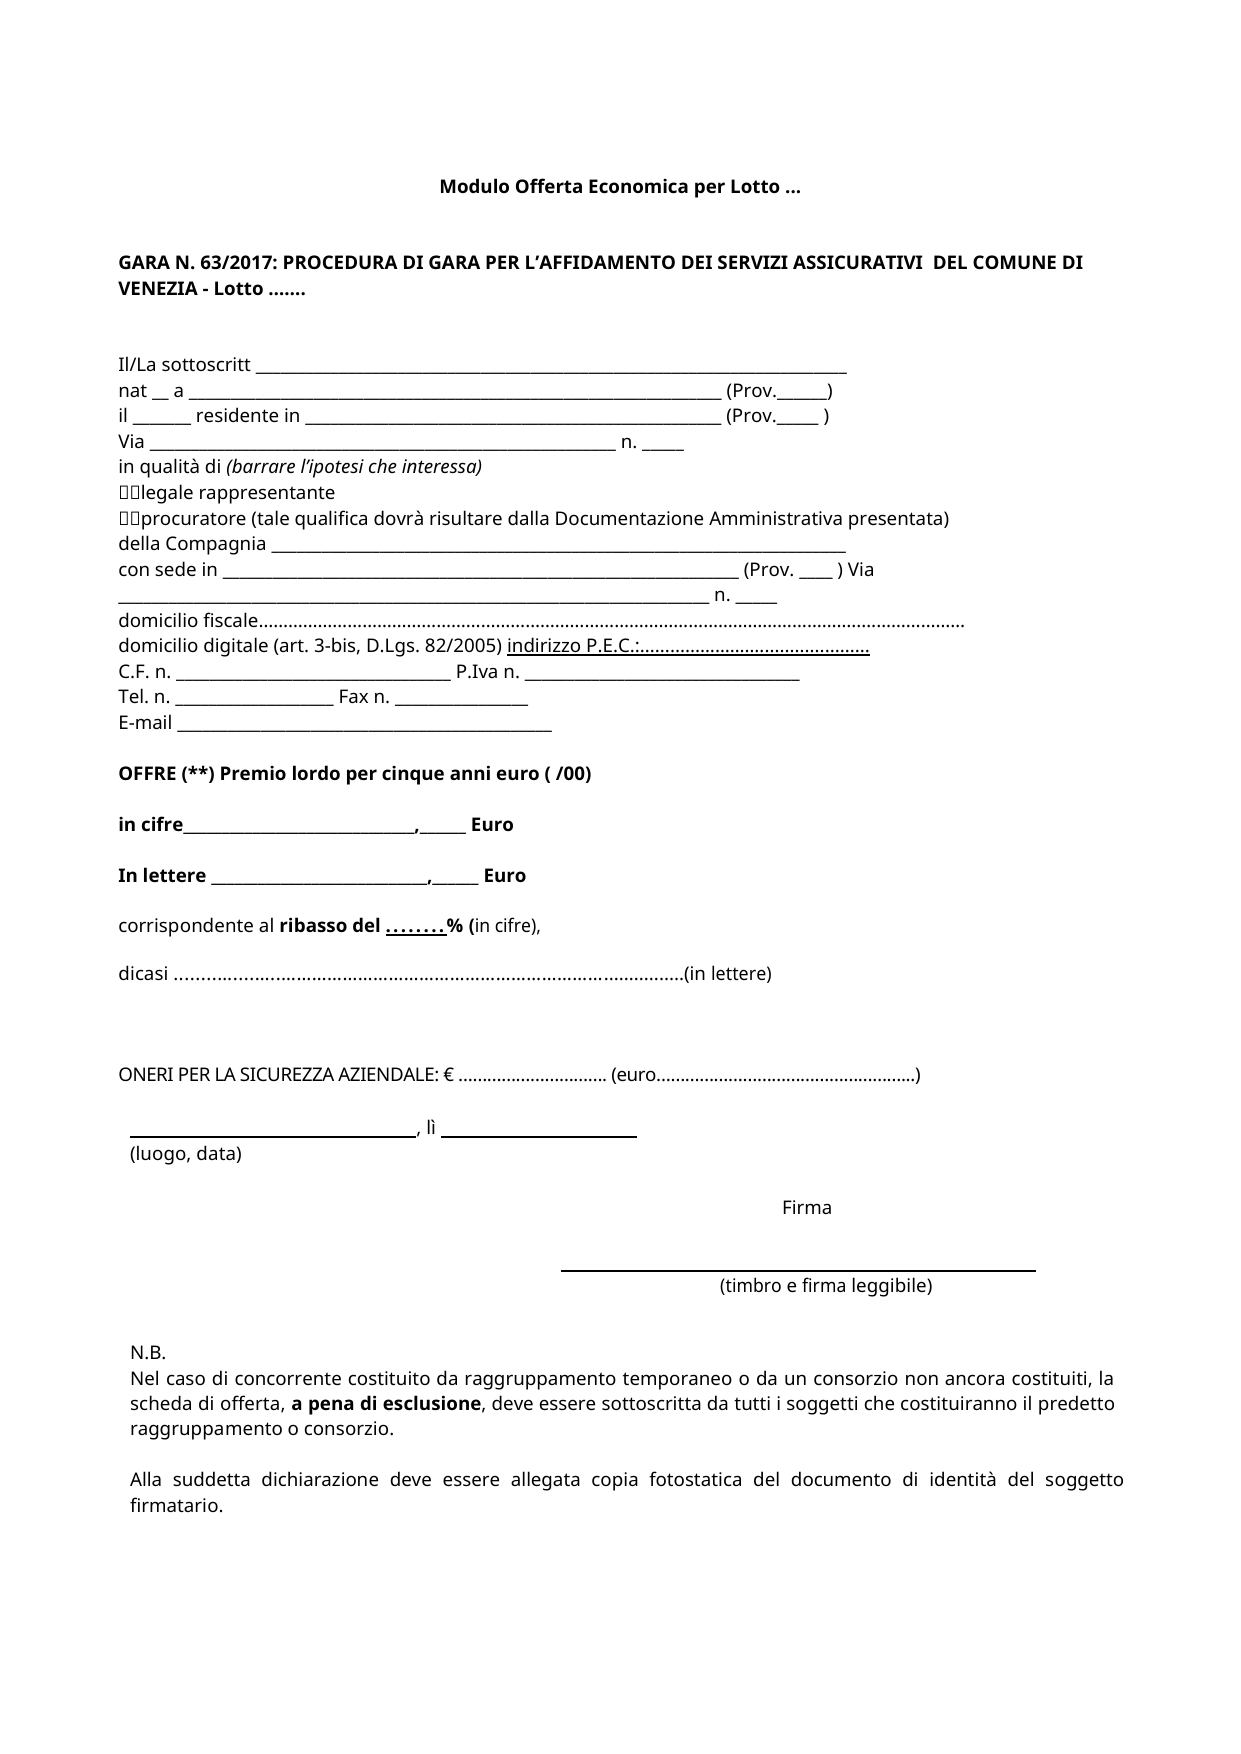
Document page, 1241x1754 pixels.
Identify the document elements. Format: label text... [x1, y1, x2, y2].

text il _______ residente in __________________________________________________ (Prov._____ ) [118, 403, 1122, 428]
text N.B. [130, 1339, 1124, 1365]
text E-mail _____________________________________________ [118, 709, 1122, 734]
text ONERI PER LA SICUREZZA AZIENDALE: € …………………………. (euro……………………………………………...) [118, 1062, 1116, 1086]
text C.F. n. _________________________________ P.Iva n. _________________________________ [118, 658, 1122, 683]
text procuratore (tale qualifica dovrà risultare dalla Documentazione Amministrativa presentata) [118, 505, 1122, 530]
text in qualità di (barrare l’ipotesi che interessa) [118, 454, 1122, 479]
text Firma [118, 1192, 1124, 1219]
text In lettere ____________________________,______ Euro [118, 862, 1122, 888]
text (luogo, data) [130, 1140, 1124, 1166]
text GARA N. 63/2017: PROCEDURA DI GARA PER L’AFFIDAMENTO DEI SERVIZI ASSICURATIVI DEL COMUNE DI VENEZIA - Lotto ……. [118, 250, 1122, 301]
text nat __ a ________________________________________________________________ (Prov.______) [118, 377, 1122, 403]
text Nel caso di concorrente costituito da raggruppamento temporaneo o da un consorzio non ancora costituiti, la scheda di offerta, a pena di esclusione, deve essere sottoscritta da tutti i soggetti che costituiranno il predetto raggruppamento o consorzio. [130, 1365, 1115, 1441]
text in cifre______________________________,______ Euro [118, 811, 1122, 837]
text , lì [130, 1114, 1130, 1140]
text dicasi ........…....…..………………………………………………………................(in lettere) [118, 962, 1116, 986]
text Il/La sottoscritt _______________________________________________________________________ [118, 352, 1122, 377]
text (timbro e firma leggibile) [720, 1272, 1124, 1298]
text domicilio digitale (art. 3-bis, D.Lgs. 82/2005) indirizzo P.E.C.:............…………...................... [118, 632, 1122, 658]
text con sede in ______________________________________________________________ (Prov. ____ ) Via _______________________________________________________________________ n. _____ [118, 556, 1122, 607]
text corrispondente al ribasso del ........% (in cifre), [118, 913, 1116, 937]
text Tel. n. ___________________ Fax n. ________________ [118, 683, 1122, 709]
text Alla suddetta dichiarazione deve essere allegata copia fotostatica del documento di identità del soggetto firmatario. [130, 1466, 1124, 1517]
text Modulo Offerta Economica per Lotto ... [118, 173, 1122, 199]
text Via ________________________________________________________ n. _____ [118, 428, 1122, 454]
text legale rappresentante [118, 479, 1122, 505]
text della Compagnia _____________________________________________________________________ [118, 530, 1122, 556]
text domicilio fiscale…………………………………………………………………………………………………………..………………… [118, 607, 1122, 632]
text OFFRE (**) Premio lordo per cinque anni euro ( /00) [118, 760, 1122, 786]
